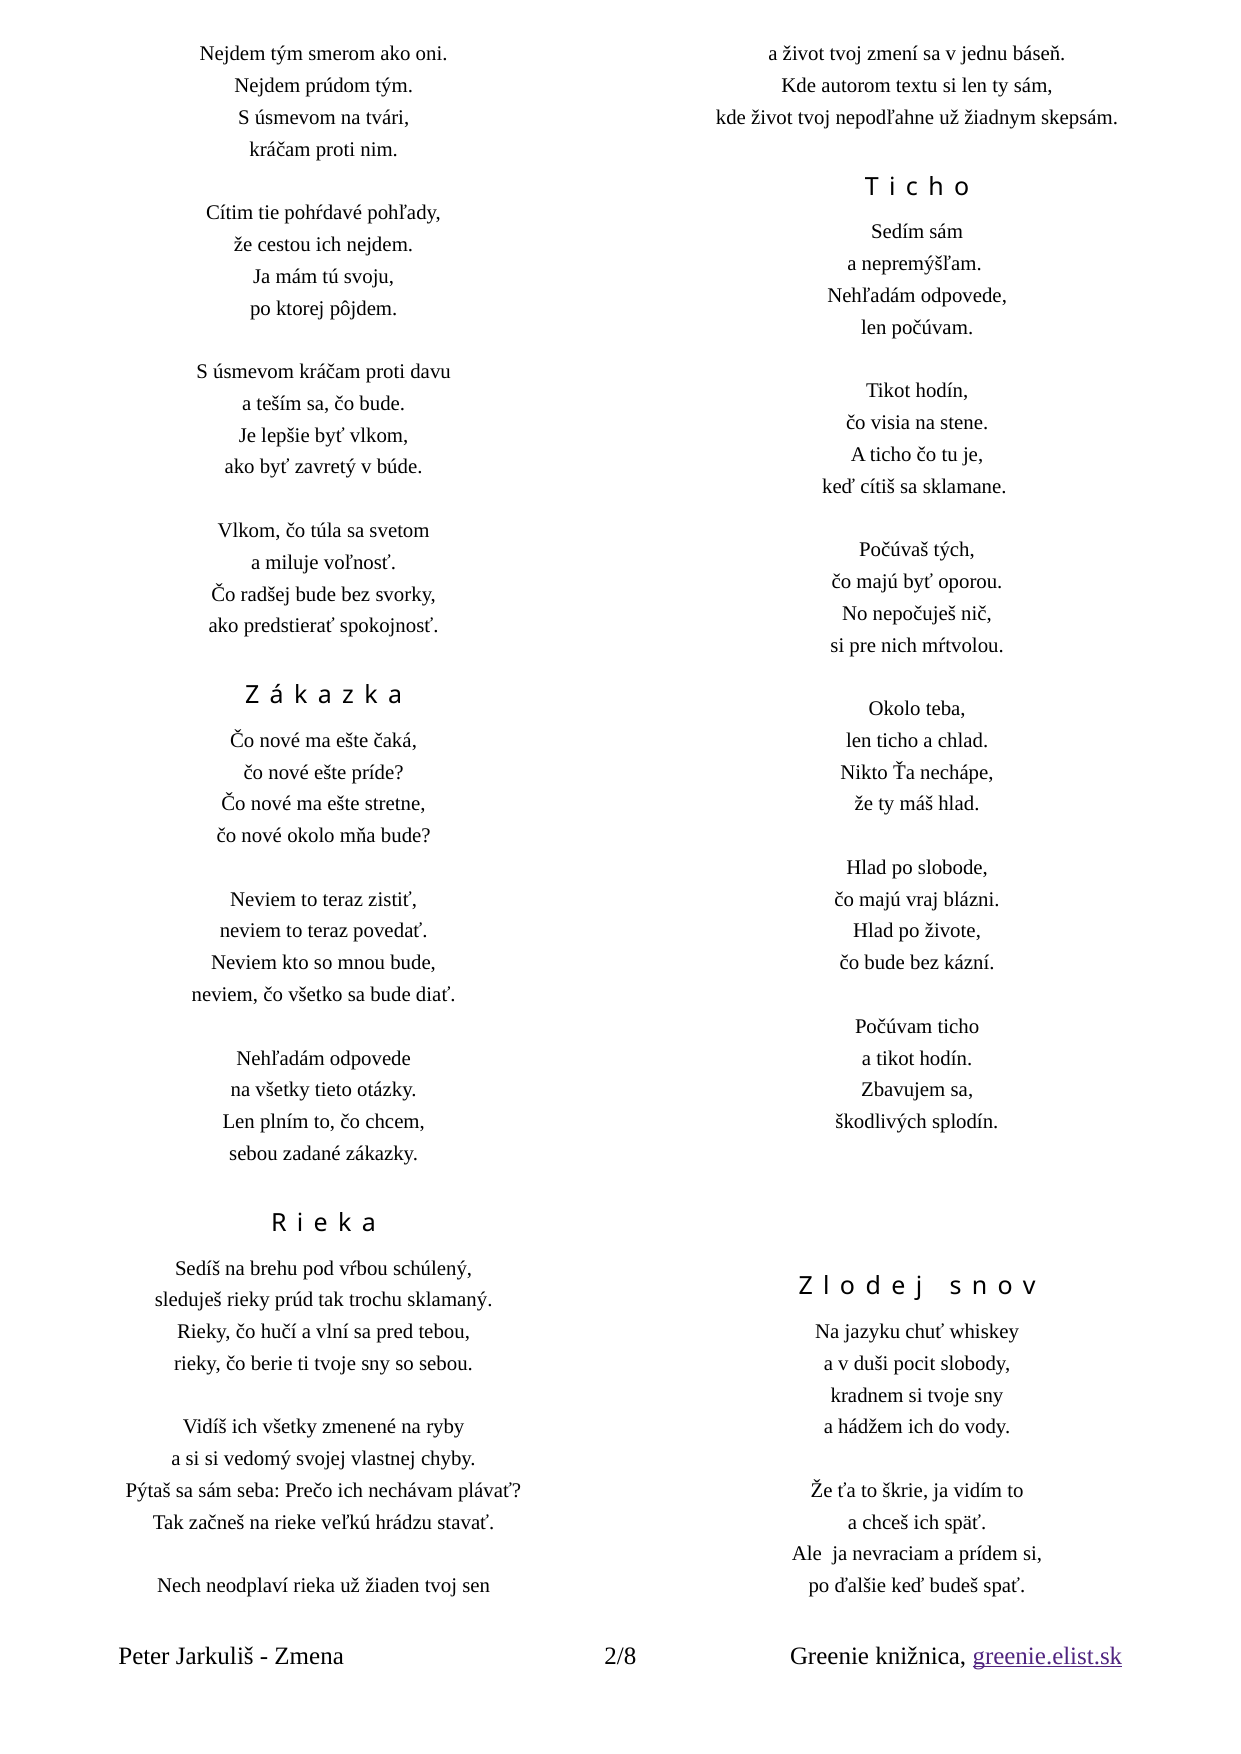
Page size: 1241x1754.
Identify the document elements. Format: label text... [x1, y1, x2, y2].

text rieky, čo berie ti tvoje sny so sebou. [41, 1351, 605, 1375]
text kráčam proti nim. [41, 137, 605, 161]
text Ja mám tú svoju, [41, 264, 605, 288]
text po ďalšie keď budeš spať. [635, 1573, 1199, 1597]
text Čo nové ma ešte čaká, [41, 728, 605, 752]
text Vlkom, čo túla sa svetom [41, 518, 605, 542]
text len počúvam. [635, 315, 1199, 339]
text a hádžem ich do vody. [635, 1414, 1199, 1438]
text Nech neodplaví rieka už žiaden tvoj sen [41, 1573, 605, 1597]
text a miluje voľnosť. [41, 550, 605, 574]
text neviem to teraz povedať. [41, 918, 605, 942]
text Vidíš ich všetky zmenené na ryby [41, 1414, 605, 1438]
text neviem, čo všetko sa bude diať. [41, 982, 605, 1006]
text sleduješ rieky prúd tak trochu sklamaný. [41, 1287, 605, 1311]
text čo majú vraj blázni. [635, 887, 1199, 911]
text a v duši pocit slobody, [635, 1351, 1199, 1375]
text čo nové okolo mňa bude? [41, 823, 605, 847]
text Že ťa to škrie, ja vidím to [635, 1478, 1199, 1502]
subtitle Ticho [635, 168, 1199, 202]
text Tikot hodín, [635, 378, 1199, 402]
text Je lepšie byť vlkom, [41, 423, 605, 447]
text Nikto Ťa nechápe, [635, 759, 1199, 784]
text Nejdem prúdom tým. [41, 73, 605, 97]
text ako predstierať spokojnosť. [41, 613, 605, 637]
text Zbavujem sa, [635, 1077, 1199, 1101]
text len ticho a chlad. [635, 728, 1199, 752]
text Nehľadám odpovede, [635, 283, 1199, 307]
text Rieky, čo hučí a vlní sa pred tebou, [41, 1319, 605, 1343]
text Len plním to, čo chcem, [41, 1109, 605, 1133]
text Nejdem tým smerom ako oni. [41, 41, 605, 65]
text a tikot hodín. [635, 1046, 1199, 1069]
text a nepremýšľam. [635, 251, 1199, 275]
text No nepočuješ nič, [635, 601, 1199, 625]
text A ticho čo tu je, [635, 442, 1199, 466]
text že cestou ich nejdem. [41, 232, 605, 256]
text Na jazyku chuť whiskey [635, 1319, 1199, 1343]
text po ktorej pôjdem. [41, 296, 605, 319]
text Neviem kto so mnou bude, [41, 950, 605, 974]
text na všetky tieto otázky. [41, 1077, 605, 1101]
subtitle Zákazka [41, 677, 605, 711]
text keď cítiš sa sklamane. [635, 474, 1199, 498]
text Čo radšej bude bez svorky, [41, 581, 605, 606]
text Okolo teba, [635, 696, 1199, 720]
text Cítim tie pohŕdavé pohľady, [41, 200, 605, 224]
text Sedím sám [635, 219, 1199, 243]
text si pre nich mŕtvolou. [635, 632, 1199, 657]
text kradnem si tvoje sny [635, 1382, 1199, 1407]
text a teším sa, čo bude. [41, 391, 605, 415]
text Kde autorom textu si len ty sám, [635, 73, 1199, 97]
text a chceš ich späť. [635, 1509, 1199, 1534]
text čo majú byť oporou. [635, 569, 1199, 593]
text S úsmevom na tvári, [41, 105, 605, 129]
text kde život tvoj nepodľahne už žiadnym skepsám. [635, 105, 1199, 129]
text Neviem to teraz zistiť, [41, 887, 605, 911]
text Počúvaš tých, [635, 537, 1199, 561]
text škodlivých splodín. [635, 1109, 1199, 1133]
text Tak začneš na rieke veľkú hrádzu stavať. [41, 1509, 605, 1534]
text sebou zadané zákazky. [41, 1141, 605, 1165]
text že ty máš hlad. [635, 791, 1199, 815]
text čo bude bez kázní. [635, 950, 1199, 974]
text Hlad po živote, [635, 918, 1199, 942]
text S úsmevom kráčam proti davu [41, 359, 605, 383]
subtitle Rieka [41, 1204, 605, 1238]
text Počúvam ticho [635, 1014, 1199, 1038]
text Pýtaš sa sám seba: Prečo ich nechávam plávať? [41, 1478, 605, 1502]
text čo nové ešte príde? [41, 759, 605, 784]
text a si si vedomý svojej vlastnej chyby. [41, 1446, 605, 1470]
text Ale ja nevraciam a prídem si, [635, 1541, 1199, 1565]
text Hlad po slobode, [635, 855, 1199, 879]
text a život tvoj zmení sa v jednu báseň. [635, 41, 1199, 65]
text ako byť zavretý v búde. [41, 454, 605, 478]
text čo visia na stene. [635, 410, 1199, 434]
text Sedíš na brehu pod vŕbou schúlený, [41, 1255, 605, 1279]
text Čo nové ma ešte stretne, [41, 791, 605, 815]
text Nehľadám odpovede [41, 1046, 605, 1069]
subtitle Zlodej snov [635, 1268, 1199, 1302]
